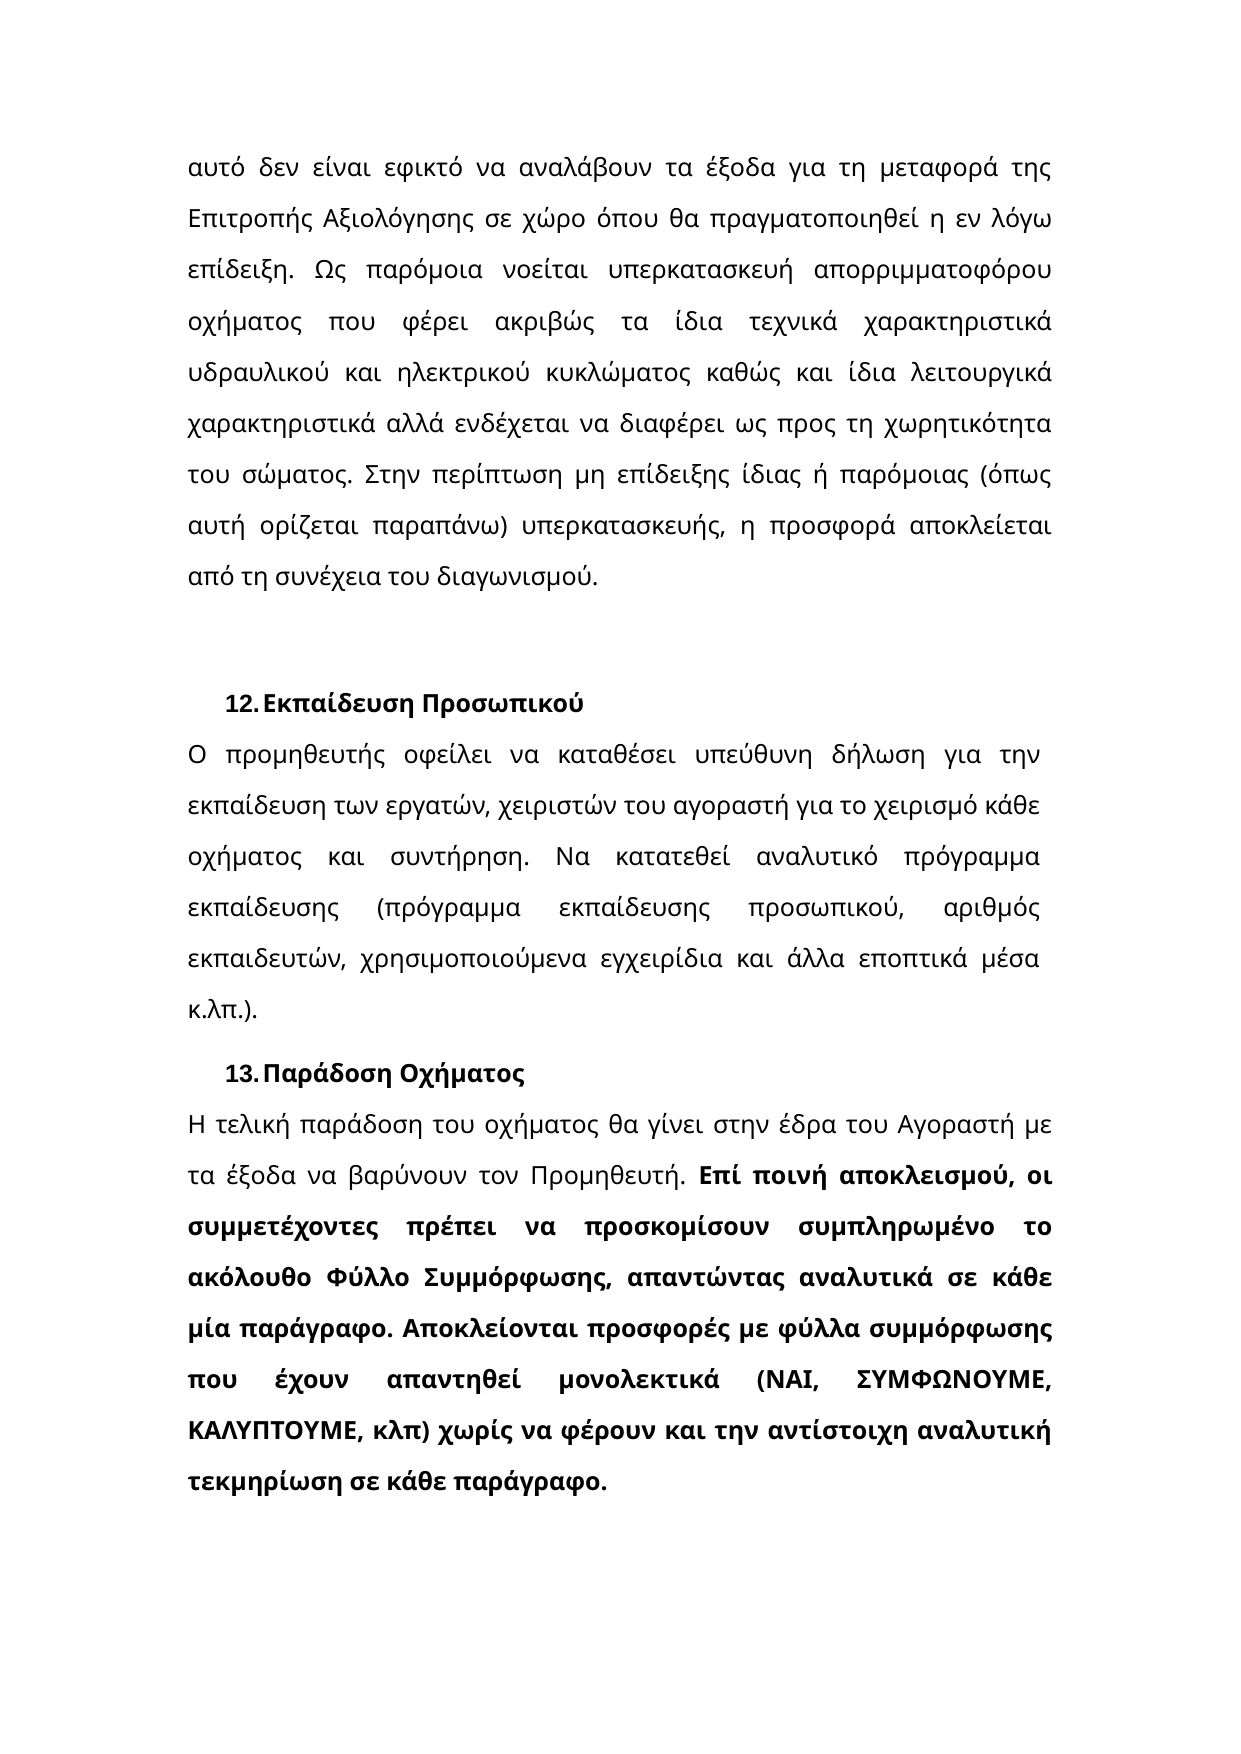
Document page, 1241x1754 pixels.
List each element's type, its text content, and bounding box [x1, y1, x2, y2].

text Ο προμηθευτής οφείλει να καταθέσει υπεύθυνη δήλωση για την εκπαίδευση των εργατών, χειριστών του αγοραστή για το χειρισμό κάθε οχήματος και συντήρηση. Να κατατεθεί αναλυτικό πρόγραμμα εκπαίδευσης (πρόγραμμα εκπαίδευσης προσωπικού, αριθμός εκπαιδευτών, χρησιμοποιούμενα εγχειρίδια και άλλα εποπτικά μέσα κ.λπ.). [187, 736, 1041, 1026]
subtitle Εκπαίδευση Προσωπικού [225, 685, 1053, 719]
subtitle Παράδοση Οχήματος [225, 1055, 1053, 1089]
text αυτό δεν είναι εφικτό να αναλάβουν τα έξοδα για τη μεταφορά της Επιτροπής Αξιολόγησης σε χώρο όπου θα πραγματοποιηθεί η εν λόγω επίδειξη. Ως παρόμοια νοείται υπερκατασκευή απορριμματοφόρου οχήματος που φέρει ακριβώς τα ίδια τεχνικά χαρακτηριστικά υδραυλικού και ηλεκτρικού κυκλώματος καθώς και ίδια λειτουργικά χαρακτηριστικά αλλά ενδέχεται να διαφέρει ως προς τη χωρητικότητα του σώματος. Στην περίπτωση μη επίδειξης ίδιας ή παρόμοιας (όπως αυτή ορίζεται παραπάνω) υπερκατασκευής, η προσφορά αποκλείεται από τη συνέχεια του διαγωνισμού. [187, 150, 1053, 592]
subtitle Η τελική παράδοση του οχήματος θα γίνει στην έδρα του Αγοραστή με τα έξοδα να βαρύνουν τον Προμηθευτή. Επί ποινή αποκλεισμού, οι συμμετέχοντες πρέπει να προσκομίσουν συμπληρωμένο το ακόλουθο Φύλλο Συμμόρφωσης, απαντώντας αναλυτικά σε κάθε μία παράγραφο. Αποκλείονται προσφορές με φύλλα συμμόρφωσης που έχουν απαντηθεί μονολεκτικά (ΝΑΙ, ΣΥΜΦΩΝΟΥΜΕ, ΚΑΛΥΠΤΟΥΜΕ, κλπ) χωρίς να φέρουν και την αντίστοιχη αναλυτική τεκμηρίωση σε κάθε παράγραφο. [187, 1106, 1053, 1498]
